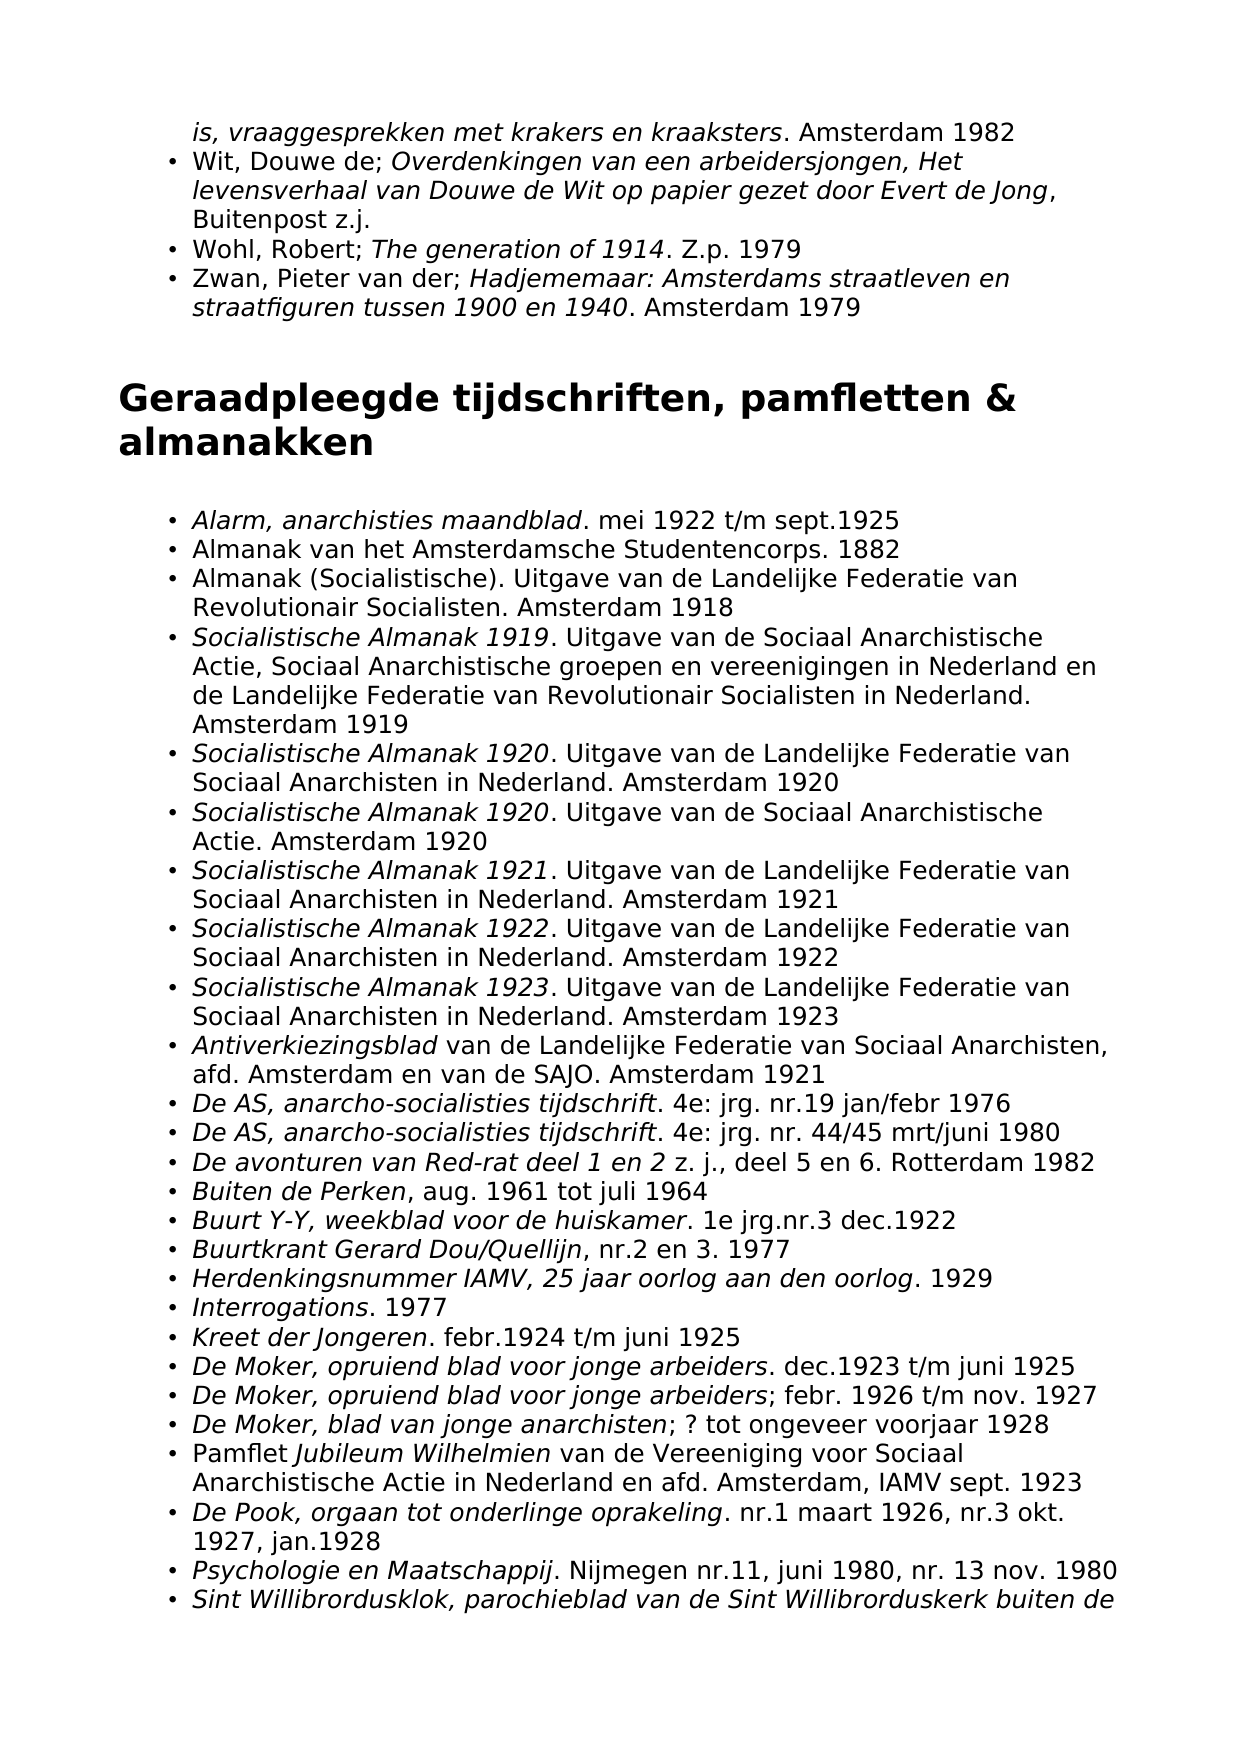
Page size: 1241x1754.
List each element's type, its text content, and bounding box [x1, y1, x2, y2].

list Almanak van het Amsterdamsche Studentencorps. 1882 [177, 535, 1122, 564]
list De Pook, orgaan tot onderlinge oprakeling. nr.1 maart 1926, nr.3 okt. 1927, jan.1928 [177, 1498, 1122, 1556]
list De Moker, opruiend blad voor jonge arbeiders; febr. 1926 t/m nov. 1927 [177, 1381, 1122, 1410]
list Socialistische Almanak 1920. Uitgave van de Sociaal Anarchistische Actie. Amsterdam 1920 [177, 798, 1122, 856]
list Interrogations. 1977 [177, 1293, 1122, 1323]
list De Moker, blad van jonge anarchisten; ? tot ongeveer voorjaar 1928 [177, 1410, 1122, 1439]
list De Moker, opruiend blad voor jonge arbeiders. dec.1923 t/m juni 1925 [177, 1352, 1122, 1381]
list De AS, anarcho-socialisties tijdschrift. 4e: jrg. nr.19 jan/febr 1976 [177, 1089, 1122, 1118]
list Buiten de Perken, aug. 1961 tot juli 1964 [177, 1177, 1122, 1206]
list Antiverkiezingsblad van de Landelijke Federatie van Sociaal Anarchisten, afd. Amsterdam en van de SAJO. Amsterdam 1921 [177, 1031, 1122, 1089]
list Wohl, Robert; The generation of 1914. Z.p. 1979 [177, 235, 1122, 264]
subtitle Geraadpleegde tijdschriften, pamfletten & almanakken [118, 377, 1122, 464]
list Socialistische Almanak 1923. Uitgave van de Landelijke Federatie van Sociaal Anarchisten in Nederland. Amsterdam 1923 [177, 973, 1122, 1031]
list Alarm, anarchisties maandblad. mei 1922 t/m sept.1925 [177, 506, 1122, 535]
list Buurt Y-Y, weekblad voor de huiskamer. 1e jrg.nr.3 dec.1922 [177, 1206, 1122, 1235]
list Wit, Douwe de; Overdenkingen van een arbeidersjongen, Het levensverhaal van Douwe de Wit op papier gezet door Evert de Jong, Buitenpost z.j. [177, 147, 1122, 235]
list Socialistische Almanak 1920. Uitgave van de Landelijke Federatie van Sociaal Anarchisten in Nederland. Amsterdam 1920 [177, 739, 1122, 798]
list Buurtkrant Gerard Dou/Quellijn, nr.2 en 3. 1977 [177, 1235, 1122, 1264]
list De AS, anarcho-socialisties tijdschrift. 4e: jrg. nr. 44/45 mrt/juni 1980 [177, 1118, 1122, 1148]
list Psychologie en Maatschappij. Nijmegen nr.11, juni 1980, nr. 13 nov. 1980 [177, 1556, 1122, 1585]
list Zwan, Pieter van der; Hadjememaar: Amsterdams straatleven en straatfiguren tussen 1900 en 1940. Amsterdam 1979 [177, 264, 1122, 322]
list Socialistische Almanak 1922. Uitgave van de Landelijke Federatie van Sociaal Anarchisten in Nederland. Amsterdam 1922 [177, 914, 1122, 973]
list is, vraaggesprekken met krakers en kraaksters. Amsterdam 1982 [177, 118, 1122, 147]
list De avonturen van Red-rat deel 1 en 2 z. j., deel 5 en 6. Rotterdam 1982 [177, 1148, 1122, 1177]
list Herdenkingsnummer IAMV, 25 jaar oorlog aan den oorlog. 1929 [177, 1264, 1122, 1293]
list Pamflet Jubileum Wilhelmien van de Vereeniging voor Sociaal Anarchistische Actie in Nederland en afd. Amsterdam, IAMV sept. 1923 [177, 1439, 1122, 1498]
list Kreet der Jongeren. febr.1924 t/m juni 1925 [177, 1323, 1122, 1352]
list Almanak (Socialistische). Uitgave van de Landelijke Federatie van Revolutionair Socialisten. Amsterdam 1918 [177, 564, 1122, 623]
list Sint Willibrordusklok, parochieblad van de Sint Willibrorduskerk buiten de [177, 1585, 1122, 1614]
list Socialistische Almanak 1919. Uitgave van de Sociaal Anarchistische Actie, Sociaal Anarchistische groepen en vereenigingen in Nederland en de Landelijke Federatie van Revolutionair Socialisten in Nederland. Amsterdam 1919 [177, 623, 1122, 739]
list Socialistische Almanak 1921. Uitgave van de Landelijke Federatie van Sociaal Anarchisten in Nederland. Amsterdam 1921 [177, 856, 1122, 914]
